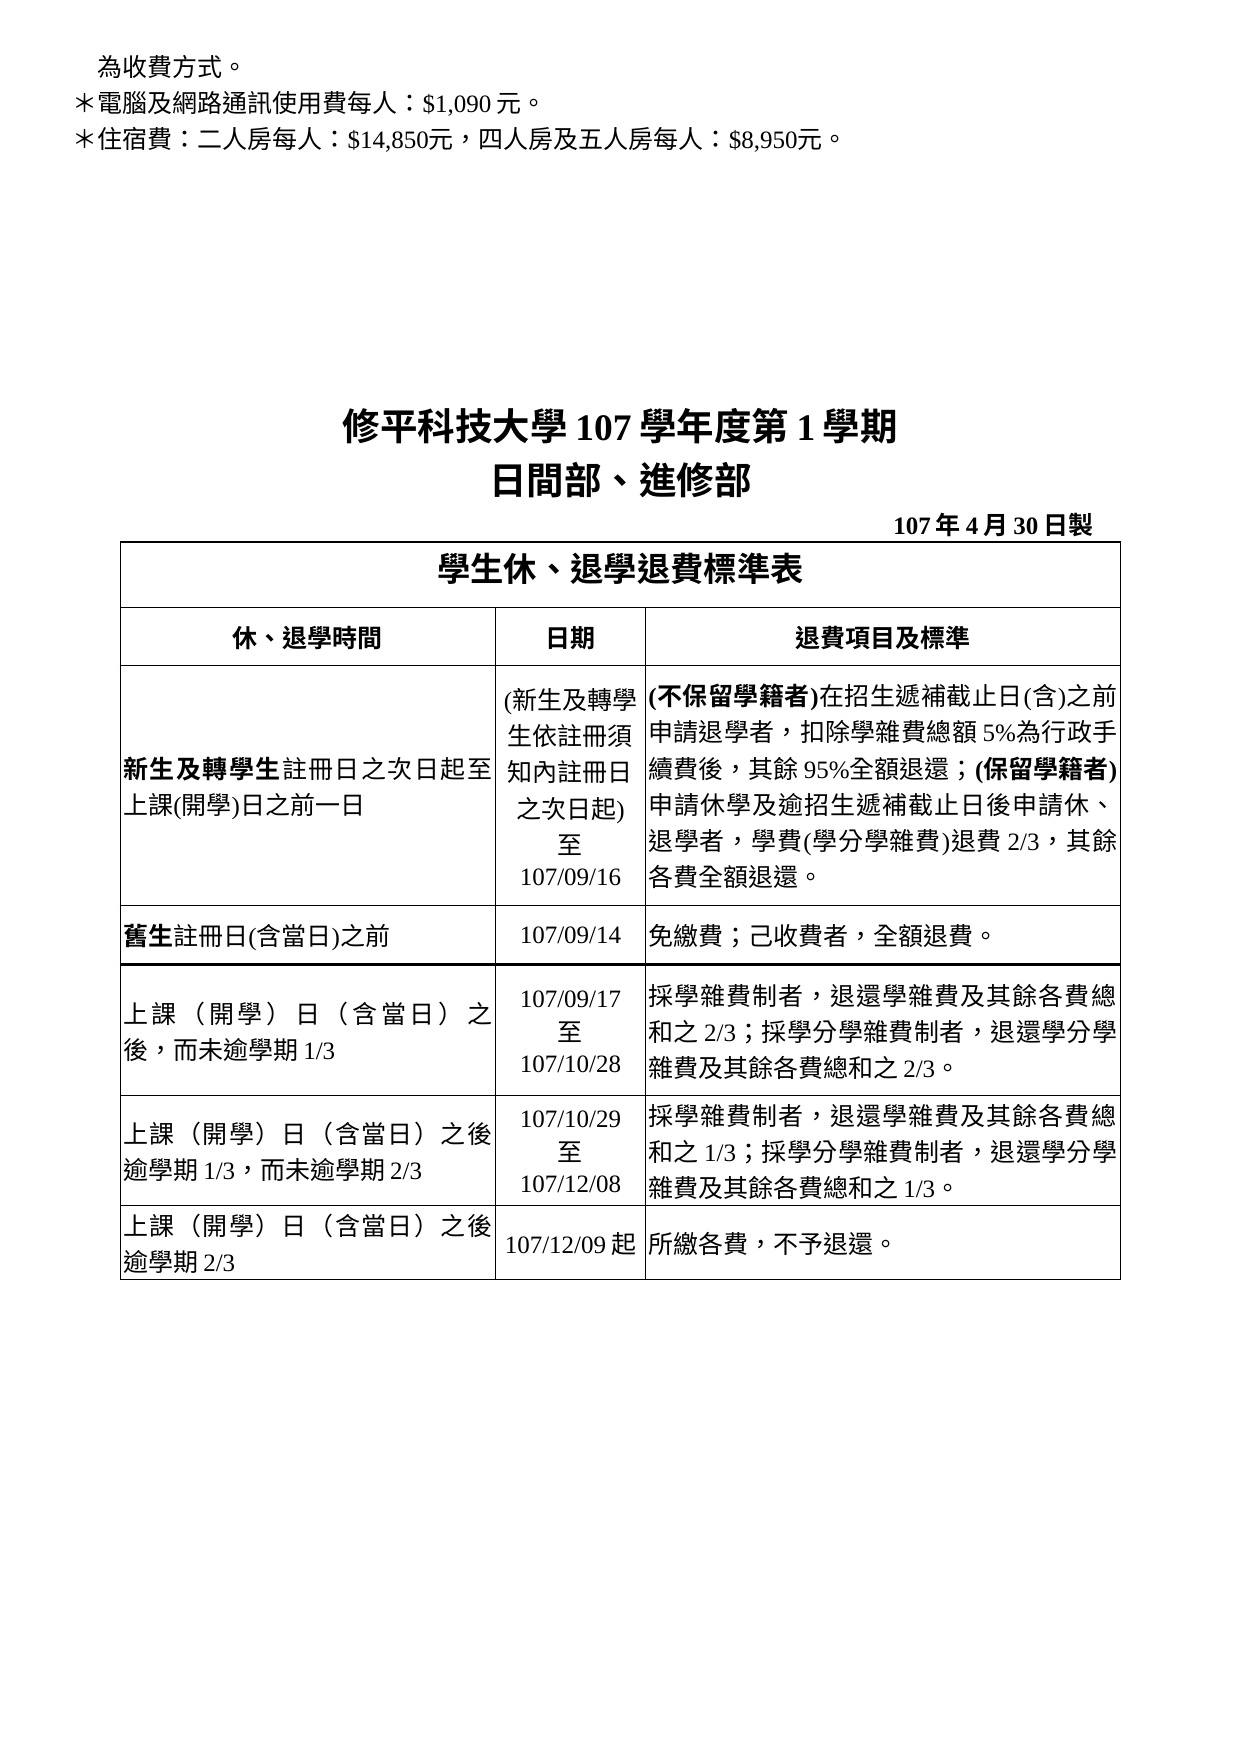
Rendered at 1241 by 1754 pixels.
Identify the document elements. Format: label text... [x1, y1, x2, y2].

table_cell (不保留學籍者)在招生遞補截止日(含)之前申請退學者，扣除學雜費總額5%為行政手續費後，其餘95%全額退還；(保留學籍者)申請休學及逾招生遞補截止日後申請休、退學者，學費(學分學雜費)退費2/3，其餘各費全額退還。 [646, 666, 1120, 904]
table_cell 上課（開學）日（含當日）之後，而未逾學期1/3 [121, 966, 495, 1095]
table_cell 107/09/17 至 107/10/28 [496, 966, 645, 1095]
text 修平科技大學107學年度第1學期 [47, 397, 1193, 451]
table_cell 新生及轉學生註冊日之次日起至上課(開學)日之前一日 [121, 666, 495, 904]
table_cell 上課（開學）日（含當日）之後逾學期1/3，而未逾學期2/3 [121, 1096, 495, 1205]
text ＊住宿費：二人房每人：$14,850元，四人房及五人房每人：$8,950元。 [47, 120, 1193, 156]
table_cell 退費項目及標準 [646, 608, 1120, 665]
table_cell 日期 [496, 608, 645, 665]
table_cell 休、退學時間 [121, 608, 495, 665]
text ＊電腦及網路通訊使用費每人：$1,090元。 [72, 83, 1193, 120]
table_cell 採學雜費制者，退還學雜費及其餘各費總和之1/3；採學分學雜費制者，退還學分學雜費及其餘各費總和之1/3。 [646, 1096, 1120, 1205]
table_cell 107/09/14 [496, 906, 645, 963]
table_cell 107/12/09起 [496, 1206, 645, 1279]
table_cell 107/10/29 至 107/12/08 [496, 1096, 645, 1205]
table_header 學生休、退學退費標準表 [121, 543, 1120, 607]
table_cell 所繳各費，不予退還。 [646, 1206, 1120, 1279]
text 日間部、進修部 [47, 451, 1193, 505]
table_cell 採學雜費制者，退還學雜費及其餘各費總和之2/3；採學分學雜費制者，退還學分學雜費及其餘各費總和之2/3。 [646, 966, 1120, 1095]
table_cell 上課（開學）日（含當日）之後逾學期2/3 [121, 1206, 495, 1279]
table_cell (新生及轉學生依註冊須知內註冊日之次日起) 至 107/09/16 [496, 666, 645, 904]
text 為收費方式。 [97, 47, 1193, 83]
text 107年4月30日製 [47, 505, 1093, 541]
table_cell 舊生註冊日(含當日)之前 [121, 906, 495, 963]
table_cell 免繳費；己收費者，全額退費。 [646, 906, 1120, 963]
